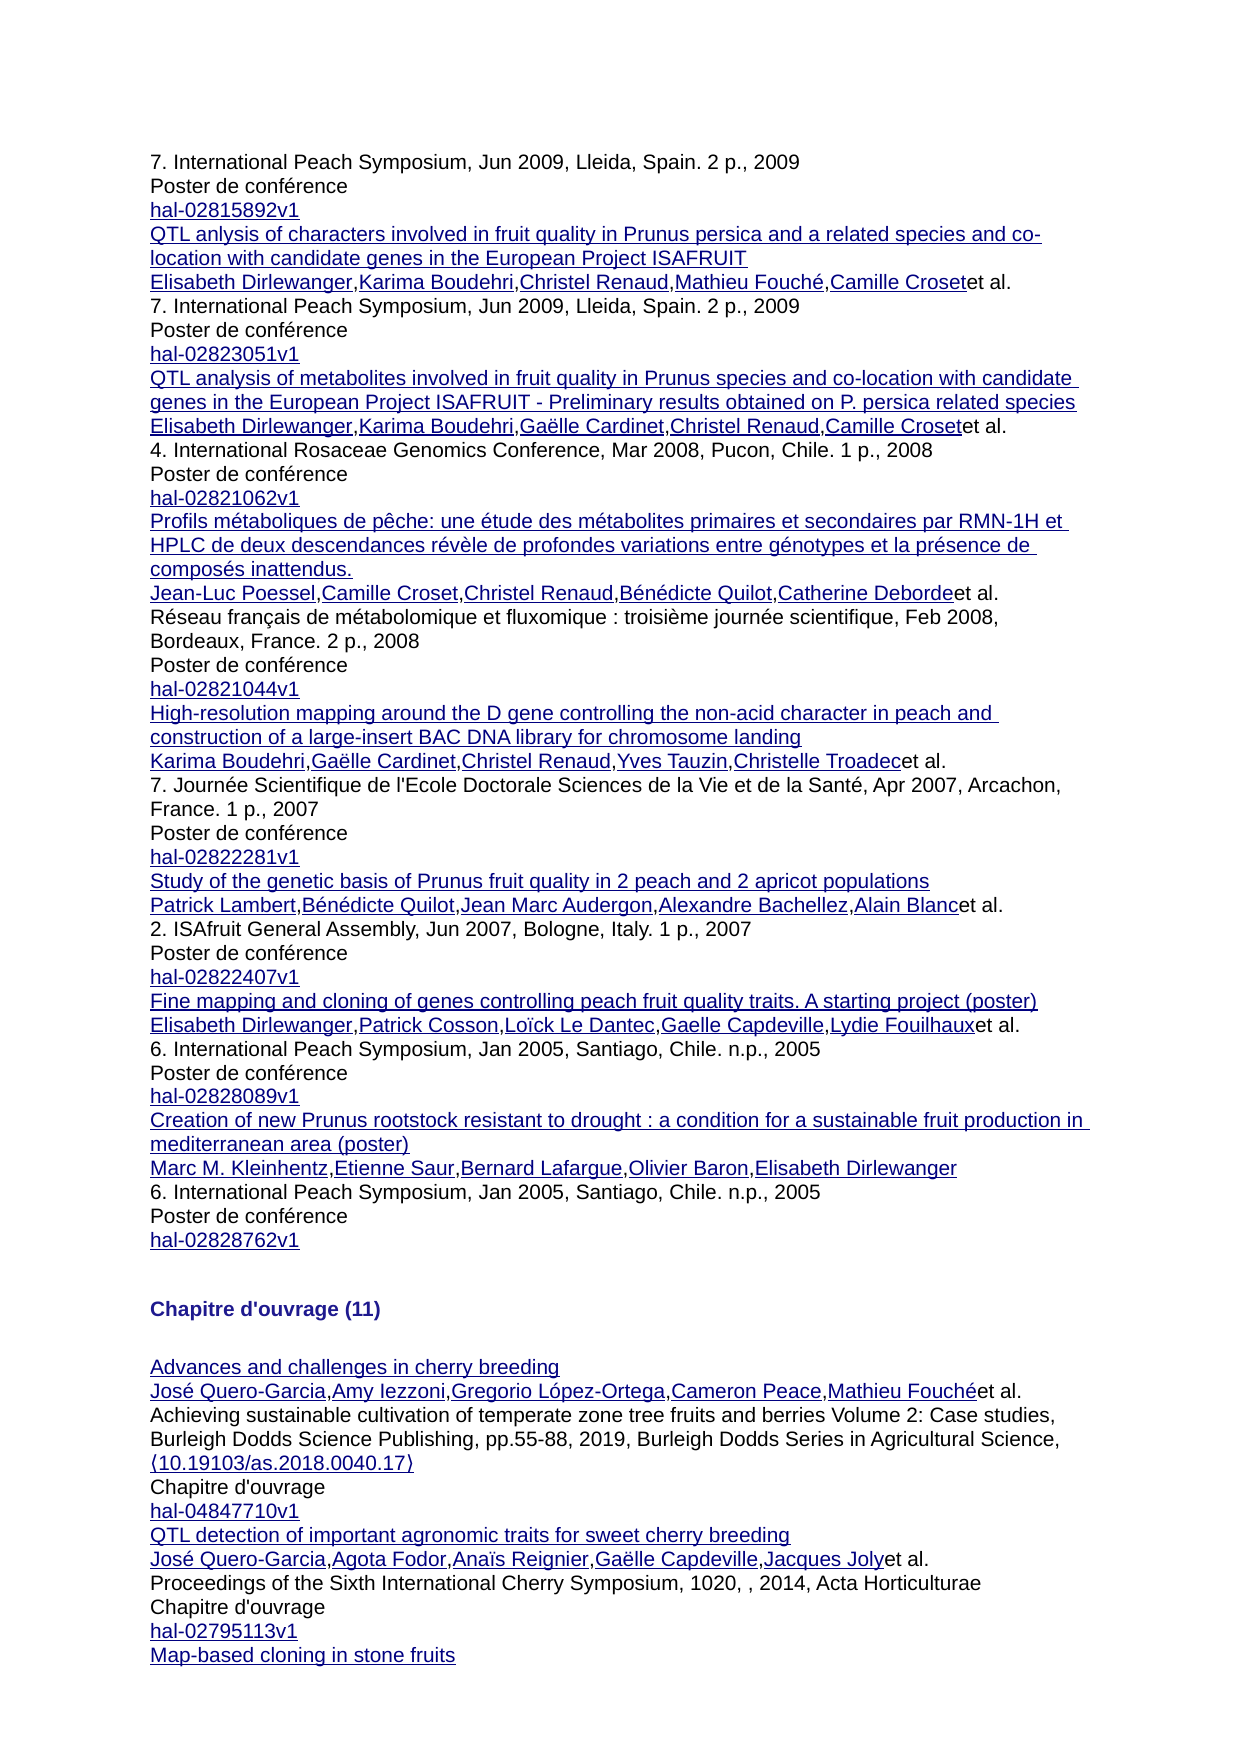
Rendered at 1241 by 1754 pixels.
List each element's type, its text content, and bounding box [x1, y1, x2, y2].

table_cell Study of the genetic basis of Prunus fruit quality in 2 peach and 2 apricot populations Patrick Lambert,Bénédicte Quilot,Jean Marc Audergon,Alexandre Bachellez,Alain Blancet al. 2. ISAfruit General Assembly, Jun 2007, Bologne, Italy. 1 p., 2007 Poster de conférence hal-02822407v1 [150, 869, 1090, 988]
table_header Advances and challenges in cherry breeding José Quero-Garcia,Amy Iezzoni,Gregorio López-Ortega,Cameron Peace,Mathieu Fouchéet al. Achieving sustainable cultivation of temperate zone tree fruits and berries Volume 2: Case studies, Burleigh Dodds Science Publishing, pp.55-88, 2019, Burleigh Dodds Series in Agricultural Science, ⟨10.19103/as.2018.0040.17⟩ Chapitre d'ouvrage hal-04847710v1 [150, 1355, 1090, 1523]
subtitle Chapitre d'ouvrage (11) [150, 1297, 1090, 1321]
table_cell QTL detection of important agronomic traits for sweet cherry breeding José Quero-Garcia,Agota Fodor,Anaïs Reignier,Gaëlle Capdeville,Jacques Jolyet al. Proceedings of the Sixth International Cherry Symposium, 1020, , 2014, Acta Horticulturae Chapitre d'ouvrage hal-02795113v1 [150, 1523, 1090, 1643]
table_cell 7. International Peach Symposium, Jun 2009, Lleida, Spain. 2 p., 2009 Poster de conférence hal-02815892v1 [150, 150, 1090, 222]
table_cell QTL anlysis of characters involved in fruit quality in Prunus persica and a related species and co-location with candidate genes in the European Project ISAFRUIT Elisabeth Dirlewanger,Karima Boudehri,Christel Renaud,Mathieu Fouché,Camille Crosetet al. 7. International Peach Symposium, Jun 2009, Lleida, Spain. 2 p., 2009 Poster de conférence hal-02823051v1 [150, 222, 1090, 366]
table_cell Creation of new Prunus rootstock resistant to drought : a condition for a sustainable fruit production in [150, 1108, 1090, 1129]
table_cell QTL analysis of metabolites involved in fruit quality in Prunus species and co-location with candidate genes in the European Project ISAFRUIT - Preliminary results obtained on P. persica related species Elisabeth Dirlewanger,Karima Boudehri,Gaëlle Cardinet,Christel Renaud,Camille Crosetet al. 4. International Rosaceae Genomics Conference, Mar 2008, Pucon, Chile. 1 p., 2008 Poster de conférence hal-02821062v1 [150, 366, 1090, 509]
table_cell mediterranean area (poster) Marc M. Kleinhentz,Etienne Saur,Bernard Lafargue,Olivier Baron,Elisabeth Dirlewanger 6. International Peach Symposium, Jan 2005, Santiago, Chile. n.p., 2005 Poster de conférence hal-02828762v1 [150, 1130, 1090, 1252]
table_cell Profils métaboliques de pêche: une étude des métabolites primaires et secondaires par RMN-1H et HPLC de deux descendances révèle de profondes variations entre génotypes et la présence de composés inattendus. Jean-Luc Poessel,Camille Croset,Christel Renaud,Bénédicte Quilot,Catherine Debordeet al. Réseau français de métabolomique et fluxomique : troisième journée scientifique, Feb 2008, Bordeaux, France. 2 p., 2008 Poster de conférence hal-02821044v1 [150, 509, 1090, 701]
table_cell Map-based cloning in stone fruits [150, 1643, 1090, 1667]
table_cell Fine mapping and cloning of genes controlling peach fruit quality traits. A starting project (poster) Elisabeth Dirlewanger,Patrick Cosson,Loïck Le Dantec,Gaelle Capdeville,Lydie Fouilhauxet al. 6. International Peach Symposium, Jan 2005, Santiago, Chile. n.p., 2005 Poster de conférence hal-02828089v1 [150, 989, 1090, 1108]
table_cell High-resolution mapping around the D gene controlling the non-acid character in peach and construction of a large-insert BAC DNA library for chromosome landing Karima Boudehri,Gaëlle Cardinet,Christel Renaud,Yves Tauzin,Christelle Troadecet al. 7. Journée Scientifique de l'Ecole Doctorale Sciences de la Vie et de la Santé, Apr 2007, Arcachon, France. 1 p., 2007 Poster de conférence hal-02822281v1 [150, 701, 1090, 869]
